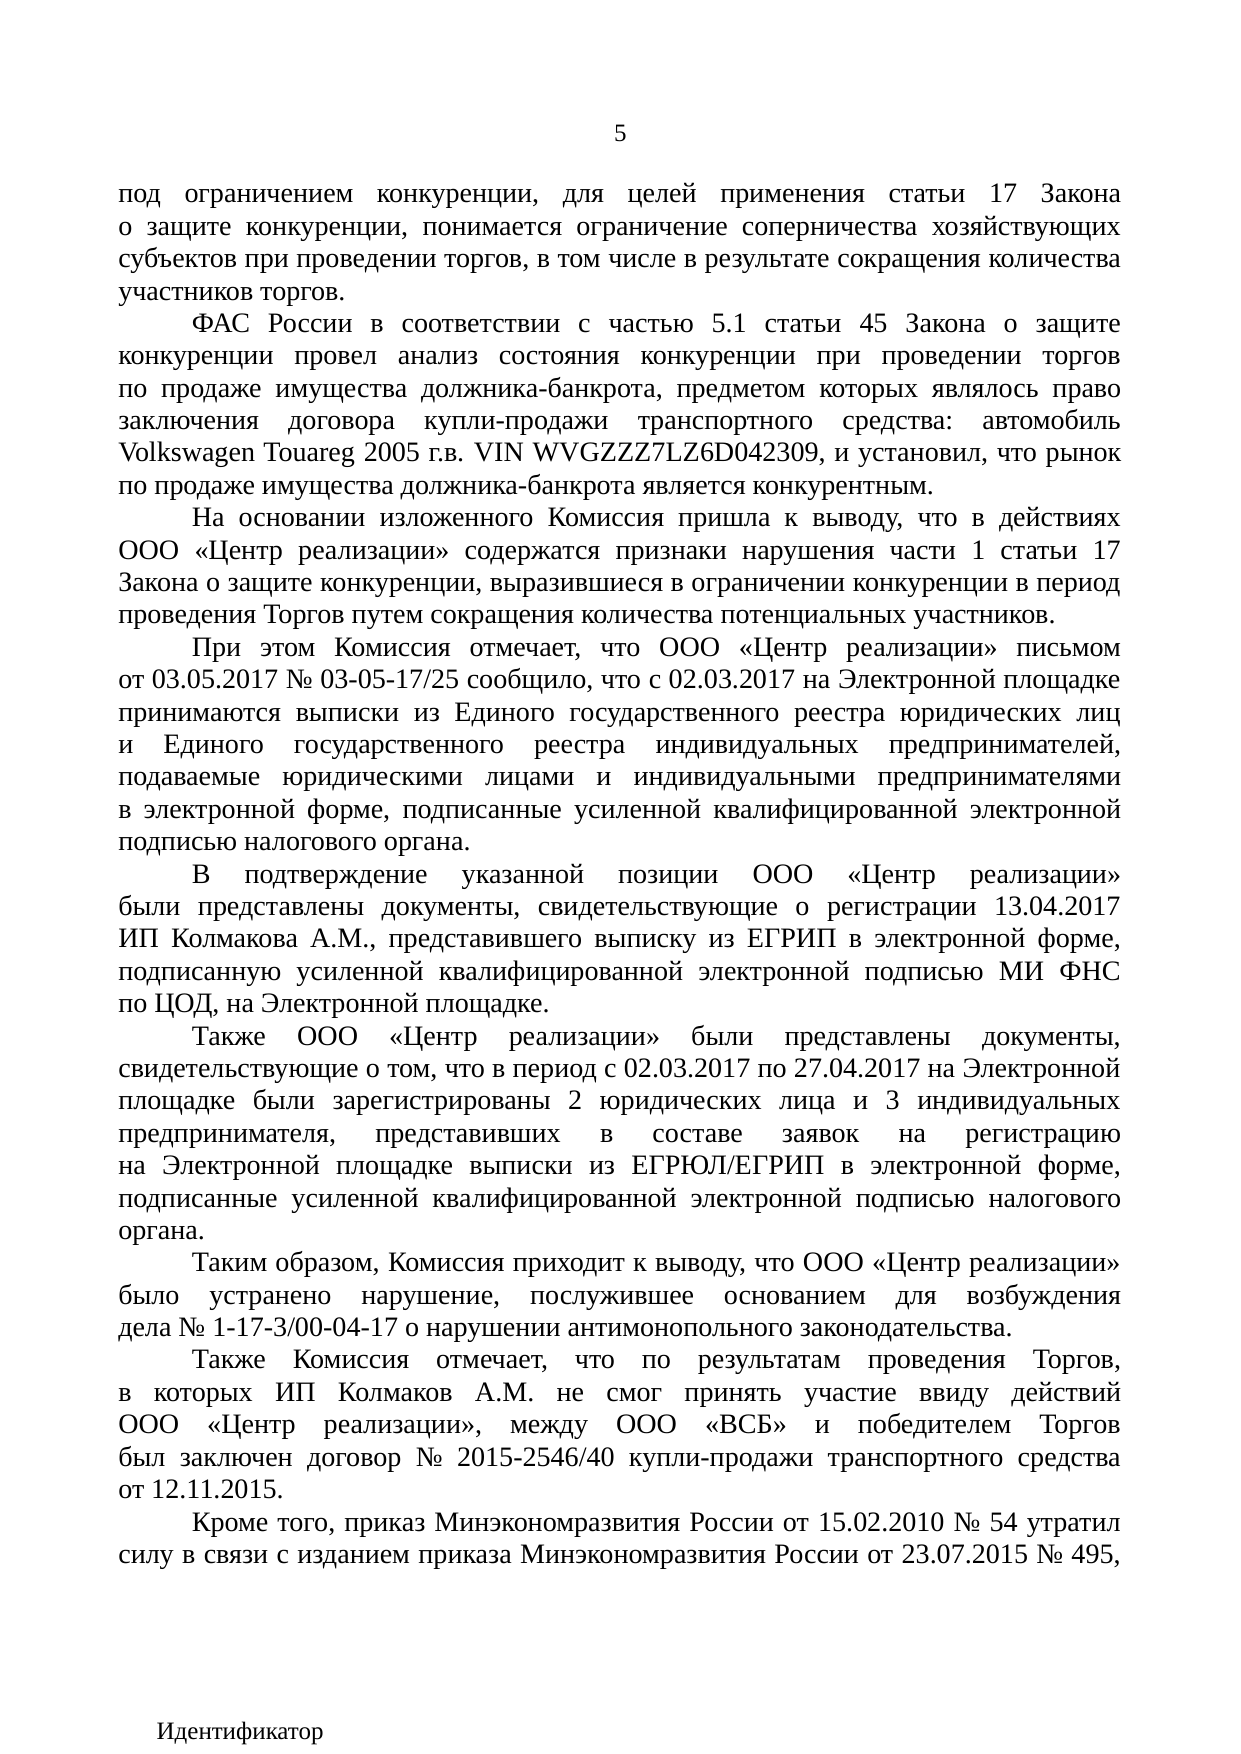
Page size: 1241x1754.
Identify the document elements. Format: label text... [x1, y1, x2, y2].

text Таким образом, Комиссия приходит к выводу, что ООО «Центр реализации» было устранено нарушение, послужившее основанием для возбуждения дела № 1-17-3/00-04-17 о нарушении антимонопольного законодательства. [118, 1245, 1122, 1343]
text При этом Комиссия отмечает, что ООО «Центр реализации» письмом от 03.05.2017 № 03-05-17/25 сообщило, что с 02.03.2017 на Электронной площадке принимаются выписки из Единого государственного реестра юридических лиц и Единого государственного реестра индивидуальных предпринимателей, подаваемые юридическими лицами и индивидуальными предпринимателями в электронной форме, подписанные усиленной квалифицированной электронной подписью налогового органа. [118, 630, 1122, 857]
text Также Комиссия отмечает, что по результатам проведения Торгов, в которых ИП Колмаков А.М. не смог принять участие ввиду действий ООО «Центр реализации», между ООО «ВСБ» и победителем Торгов был заключен договор № 2015-2546/40 купли-продажи транспортного средства от 12.11.2015. [118, 1343, 1122, 1504]
text В подтверждение указанной позиции ООО «Центр реализации» были представлены документы, свидетельствующие о регистрации 13.04.2017 ИП Колмакова А.М., представившего выписку из ЕГРИП в электронной форме, подписанную усиленной квалифицированной электронной подписью МИ ФНС по ЦОД, на Электронной площадке. [118, 857, 1122, 1019]
text Кроме того, приказ Минэкономразвития России от 15.02.2010 № 54 утратил силу в связи с изданием приказа Минэкономразвития России от 23.07.2015 № 495, [118, 1504, 1122, 1569]
text под ограничением конкуренции, для целей применения статьи 17 Закона о защите конкуренции, понимается ограничение соперничества хозяйствующих субъектов при проведении торгов, в том числе в результате сокращения количества участников торгов. [118, 176, 1122, 306]
text Также ООО «Центр реализации» были представлены документы, свидетельствующие о том, что в период с 02.03.2017 по 27.04.2017 на Электронной площадке были зарегистрированы 2 юридических лица и 3 индивидуальных предпринимателя, представивших в составе заявок на регистрацию на Электронной площадке выписки из ЕГРЮЛ/ЕГРИП в электронной форме, подписанные усиленной квалифицированной электронной подписью налогового органа. [118, 1019, 1122, 1245]
text ФАС России в соответствии с частью 5.1 статьи 45 Закона о защите конкуренции провел анализ состояния конкуренции при проведении торгов по продаже имущества должника-банкрота, предметом которых являлось право заключения договора купли-продажи транспортного средства: автомобиль Volkswagen Touareg 2005 г.в. VIN WVGZZZ7LZ6D042309, и установил, что рынок по продаже имущества должника-банкрота является конкурентным. [118, 306, 1122, 500]
text На основании изложенного Комиссия пришла к выводу, что в действиях ООО «Центр реализации» содержатся признаки нарушения части 1 статьи 17 Закона о защите конкуренции, выразившиеся в ограничении конкуренции в период проведения Торгов путем сокращения количества потенциальных участников. [118, 500, 1122, 630]
